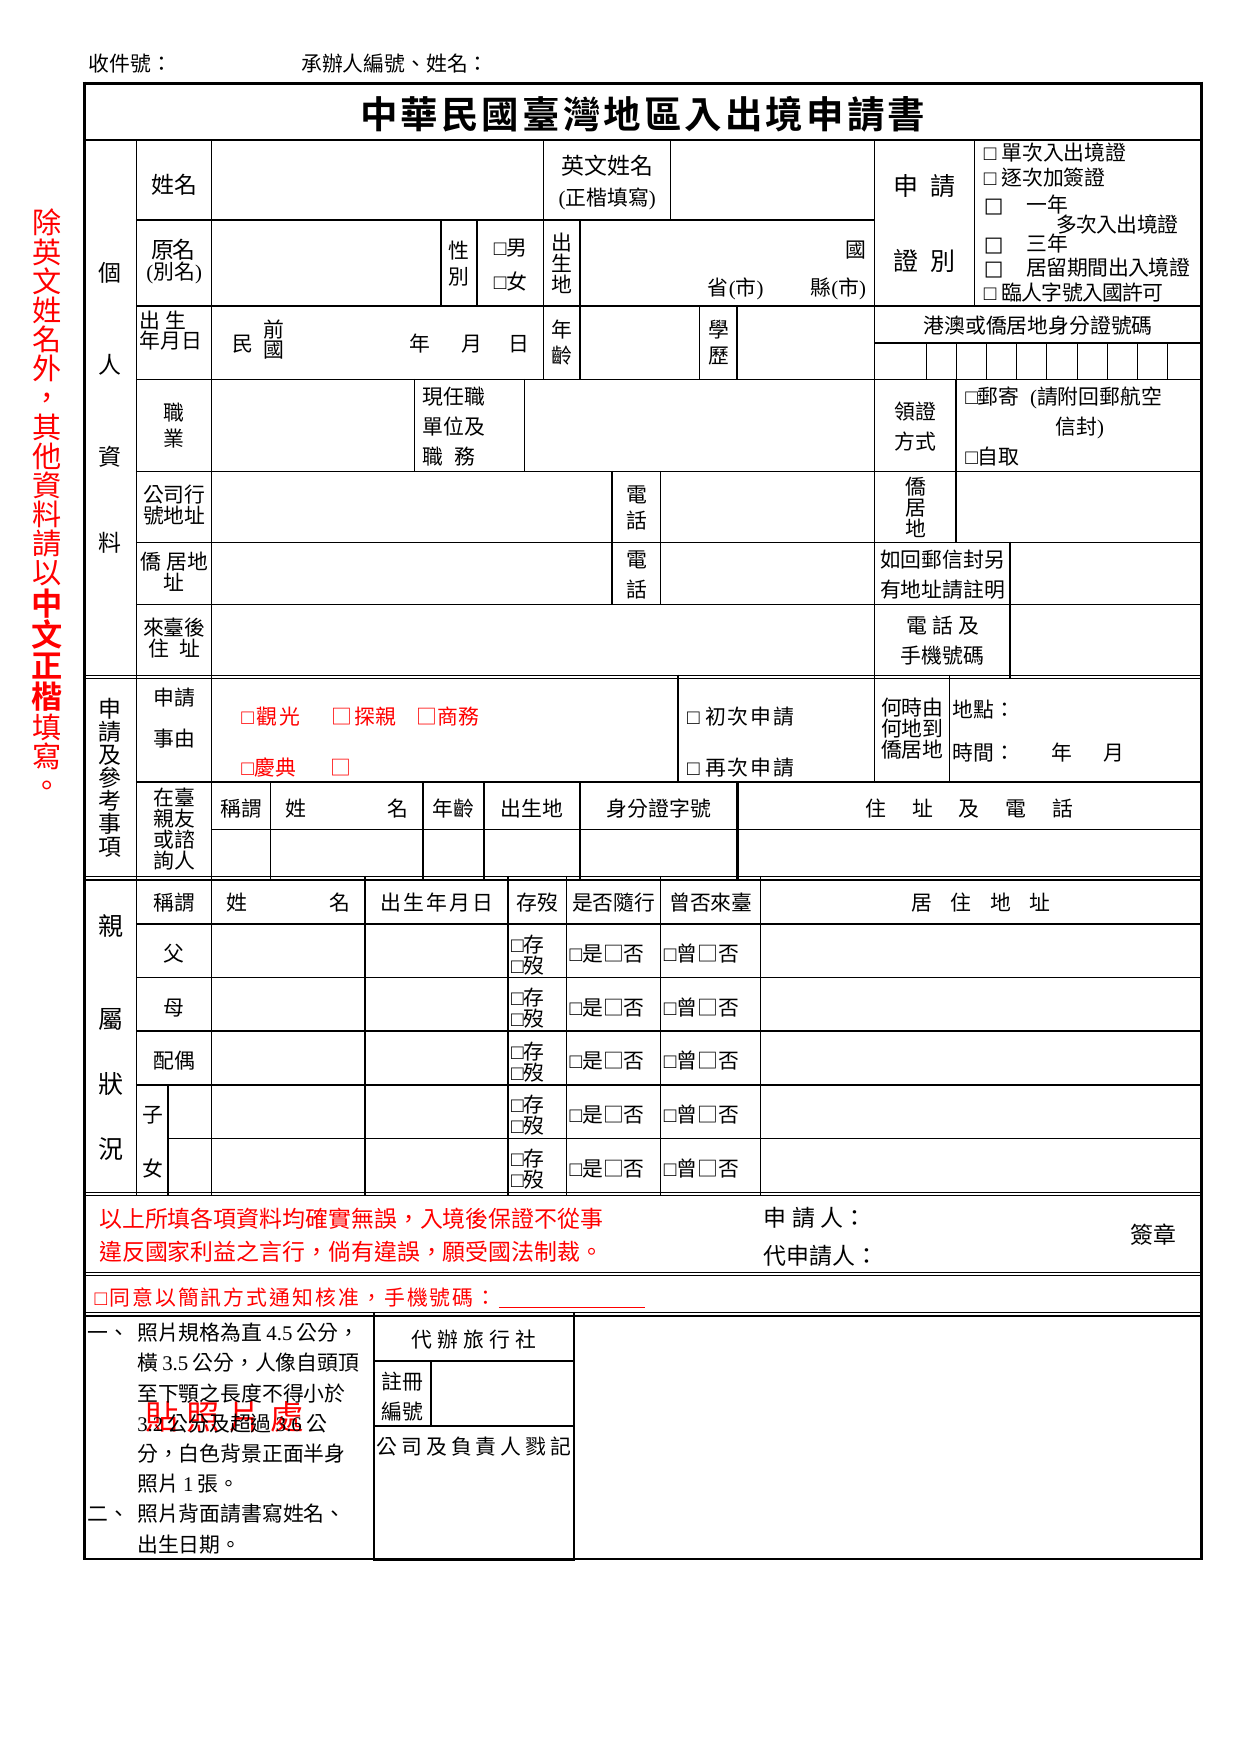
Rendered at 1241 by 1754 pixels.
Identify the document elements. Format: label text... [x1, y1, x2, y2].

table_cell [212, 978, 364, 1030]
table_cell 原名 (別名) [137, 221, 211, 305]
table_cell 代 辦 旅 行 社 [375, 1317, 573, 1360]
table_cell 電 話 及 手機號碼 [875, 605, 1009, 674]
table_cell [366, 1086, 507, 1138]
table_cell 性 別 [442, 221, 476, 305]
table_cell □存 □歿 [509, 925, 566, 977]
table_cell 簽章 [1105, 1196, 1200, 1271]
table_cell □是□否 [567, 1139, 660, 1191]
table_cell [761, 1139, 1200, 1191]
table_cell □同意以簡訊方式通知核准，手機號碼： [86, 1276, 1200, 1312]
table_cell [957, 344, 986, 379]
table_cell 註冊編號 [375, 1362, 430, 1425]
table_cell □是□否 [567, 1086, 660, 1138]
table_cell 公司行號地址 [137, 472, 211, 542]
table_cell [366, 978, 507, 1030]
table_cell □郵寄 (請附回郵航空 信封) □自取 [957, 380, 1200, 471]
table_cell [212, 1139, 364, 1191]
table_cell [1011, 605, 1200, 674]
table_cell 子 女 [137, 1086, 167, 1191]
table_cell 以上所填各項資料均確實無誤，入境後保證不從事 違反國家利益之言行，倘有違誤，願受國法制裁。 [86, 1196, 760, 1271]
table_cell [432, 1362, 573, 1425]
table_cell [987, 344, 1016, 379]
table_cell 照片規格為直4.5公分，橫3.5公分，人像自頭頂至下顎之長度不得小於3.2公分及超過3.6公分，白色背景正面半身照片1張。 照片背面請書寫姓名、出生日期。 [86, 1317, 373, 1558]
table_cell 代申請人： [760, 1234, 1105, 1271]
table_cell 職 業 [137, 380, 211, 471]
table_cell [366, 1032, 507, 1084]
table_cell [485, 830, 579, 876]
table_cell 父 [137, 925, 211, 977]
table_cell [761, 1086, 1200, 1138]
table_cell [1138, 344, 1167, 379]
table_cell □男 □女 [478, 221, 543, 305]
table_cell [212, 221, 440, 305]
table_cell 年 月 日 [292, 307, 543, 379]
table_cell [212, 141, 543, 219]
table_cell □是□否 [567, 978, 660, 1030]
table_cell □曾□否 [661, 1032, 760, 1084]
table_cell [212, 1086, 364, 1138]
table_cell [738, 307, 874, 379]
table_cell 請 別 申 證 [875, 141, 974, 305]
table_cell [1108, 344, 1137, 379]
table_cell 母 [137, 978, 211, 1030]
table_cell 民 [212, 307, 256, 379]
table_cell 稱謂 [137, 881, 211, 923]
table_cell 僑居地 [875, 472, 955, 542]
table_cell 配偶 [137, 1032, 211, 1084]
table_cell 公司及負責人戮記 [375, 1427, 573, 1558]
table_cell [271, 830, 422, 876]
table_cell 姓名 [212, 881, 364, 923]
table_cell 稱謂 [212, 783, 270, 828]
table_cell [761, 978, 1200, 1030]
table_cell □是□否 [567, 925, 660, 977]
table_cell 何時由何地到僑居地 [875, 679, 949, 781]
table_cell 存歿 [509, 881, 566, 923]
text 收件號： 承辦人編號、姓名： [89, 47, 1181, 77]
table_cell [1011, 543, 1200, 604]
table_cell 曾否來臺 [661, 881, 760, 923]
table_cell 電 話 [613, 472, 660, 542]
table_cell [212, 472, 611, 542]
table_cell [927, 344, 956, 379]
table_cell 國 省(市) 縣(市) [581, 221, 874, 305]
table_cell 如回郵信封另有地址請註明 [875, 543, 1009, 604]
table_cell □存 □歿 [509, 1086, 566, 1138]
table_cell 申請及參考事項 [86, 679, 136, 876]
table_cell 個 人 資 料 [86, 141, 136, 674]
table_cell □存 □歿 [509, 1032, 566, 1084]
table_cell [1017, 344, 1046, 379]
table_cell 前國 [256, 307, 292, 379]
table_cell [212, 543, 611, 604]
table_cell [761, 1032, 1200, 1084]
table_cell 僑 居地 址 [137, 543, 211, 604]
table_cell 住 址 及 電 話 [739, 783, 1200, 828]
table_cell [525, 380, 874, 471]
table_cell 申 請 人： [760, 1196, 1105, 1233]
table_cell 親 屬 狀 況 [86, 881, 136, 1191]
table_cell 年 齡 [544, 307, 579, 379]
table_cell 出生地 [485, 783, 579, 828]
table_cell □觀光 □探親 □商務 □慶典 □ [212, 679, 677, 781]
table_cell □曾□否 [661, 925, 760, 977]
table_cell [761, 925, 1200, 977]
table_cell [957, 472, 1200, 542]
table_cell □ 單次入出境證 □ 逐次加簽證 一年 多次入出境證 三年 居留期間出入境證 □ 臨人字號入國許可 [975, 141, 1200, 305]
table_cell [875, 344, 926, 379]
table_cell [581, 307, 699, 379]
table_cell 申請 事由 [137, 679, 211, 781]
table_cell 是否隨行 [567, 881, 660, 923]
table_cell 來臺後住 址 [137, 605, 211, 674]
table_header 中華民國臺灣地區入出境申請書 [86, 85, 1200, 139]
table_cell [366, 1139, 507, 1191]
table_cell □存 □歿 [509, 1139, 566, 1191]
table_cell [212, 1032, 364, 1084]
table_cell [212, 605, 874, 674]
table_cell [212, 925, 364, 977]
table_cell [366, 925, 507, 977]
table_cell [581, 830, 736, 876]
table_cell [212, 830, 270, 876]
table_cell [424, 830, 483, 876]
table_cell □曾□否 [661, 1139, 760, 1191]
table_cell [661, 472, 874, 542]
table_cell 在臺 親友 或諮 詢人 [137, 783, 211, 876]
table_cell 現任職 單位及 職 務 [415, 380, 524, 471]
table_cell [671, 141, 874, 219]
table_cell 年齡 [424, 783, 483, 828]
table_cell [169, 1139, 211, 1191]
table_cell [1047, 344, 1077, 379]
table_cell 出 生 年月日 [137, 307, 211, 379]
table_cell □是□否 [567, 1032, 660, 1084]
table_cell 出生地 [544, 221, 579, 305]
table_cell 姓名 [14, 193, 77, 849]
table_cell 居住地址 [761, 881, 1200, 923]
table_cell 身分證字號 [581, 783, 736, 828]
table_cell 電 話 [613, 543, 660, 604]
table_cell 港澳或僑居地身分證號碼 [875, 307, 1200, 342]
table_cell 學 歷 [700, 307, 736, 379]
table_cell 地點： 時間： 年 月 [950, 679, 1200, 781]
table_cell [661, 543, 874, 604]
table_cell 領證 方式 [875, 380, 955, 471]
table_cell 姓名 [137, 141, 211, 219]
table_cell 姓名 [271, 783, 422, 828]
table_cell 出生年月日 [366, 881, 507, 923]
table_cell □曾□否 [661, 1086, 760, 1138]
table_cell [169, 1086, 211, 1138]
table_cell 英文姓名 (正楷填寫) [544, 141, 670, 219]
table_cell □存 □歿 [509, 978, 566, 1030]
table_cell [575, 1317, 1200, 1558]
table_cell [1168, 344, 1200, 379]
table_cell [739, 830, 1200, 876]
table_cell □ 初次申請 □ 再次申請 [679, 679, 874, 781]
table_cell [212, 380, 414, 471]
table_cell □曾□否 [661, 978, 760, 1030]
table_cell [1078, 344, 1107, 379]
